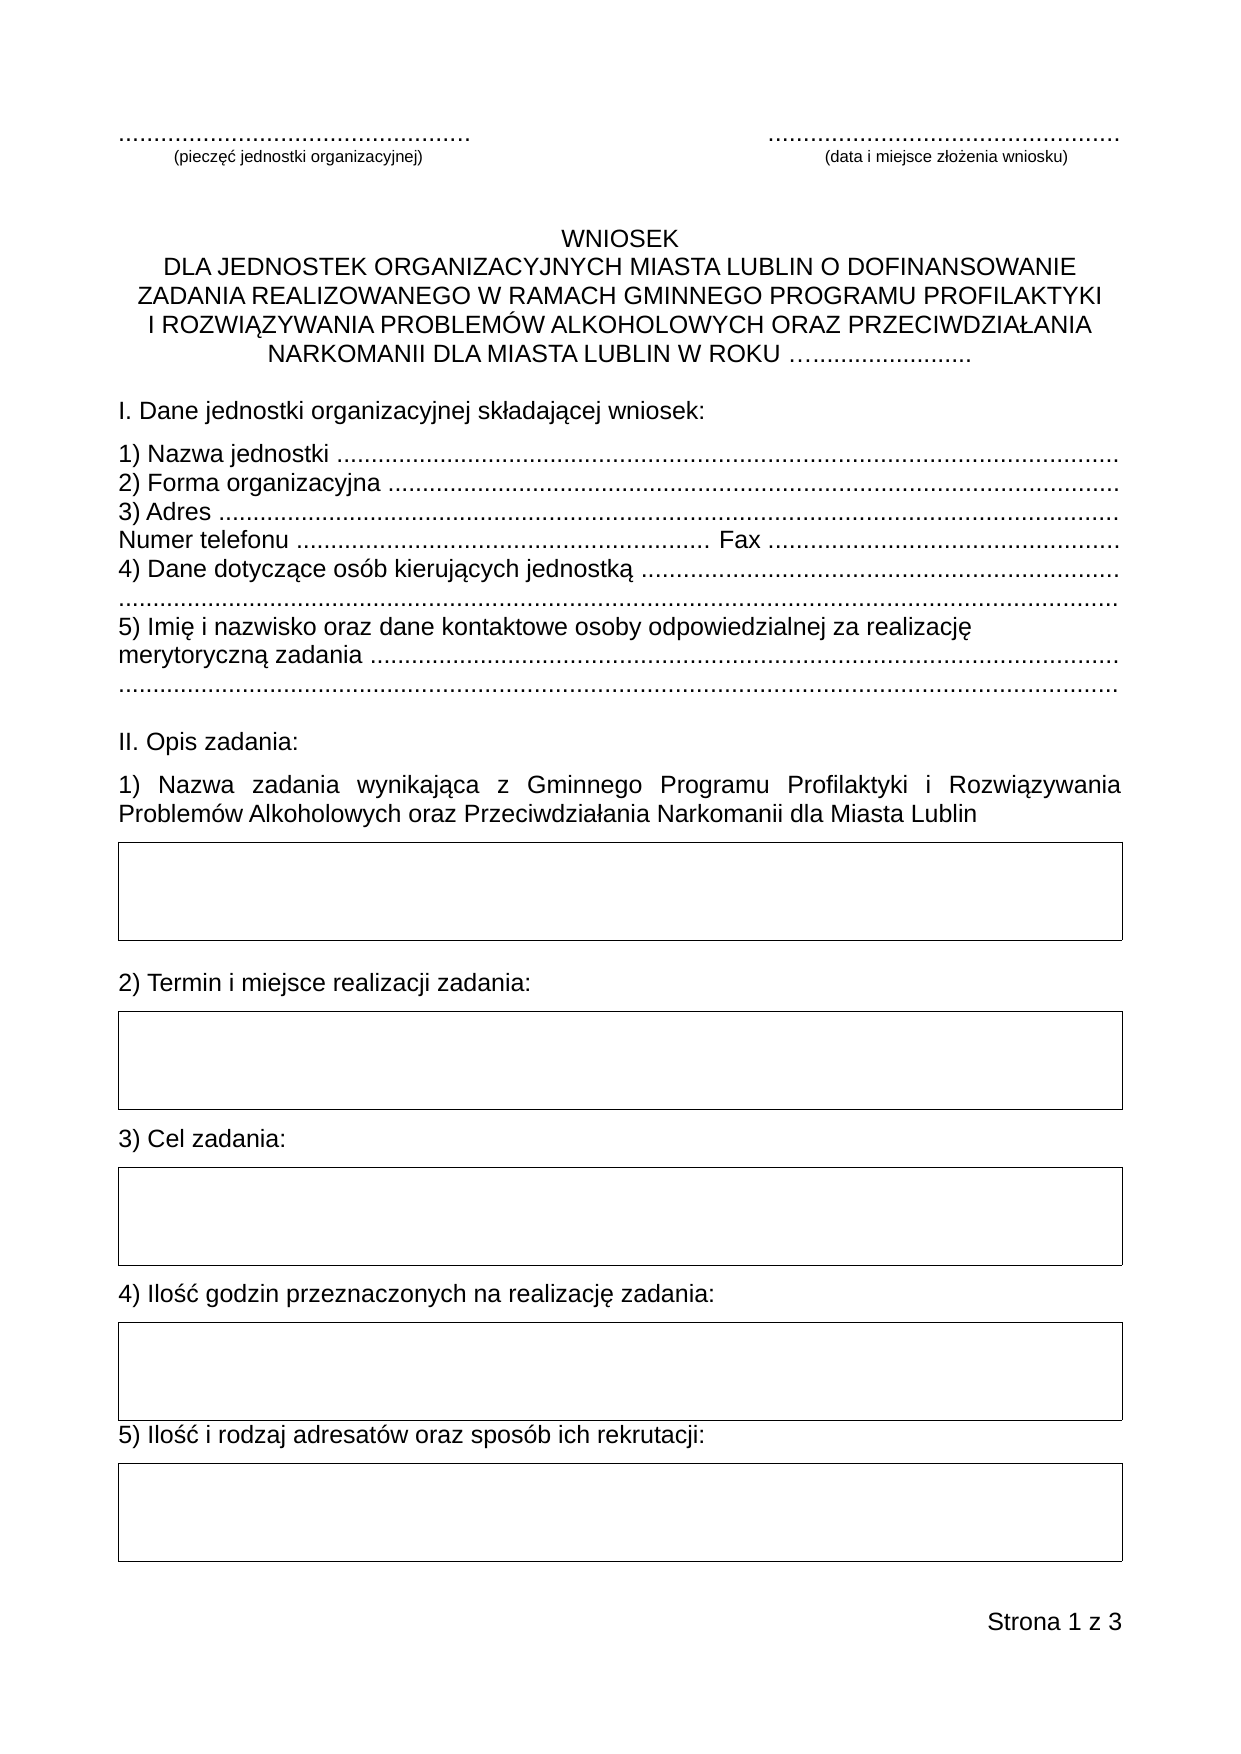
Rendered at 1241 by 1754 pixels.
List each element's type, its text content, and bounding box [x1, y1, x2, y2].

text 5) Imię i nazwisko oraz dane kontaktowe osoby odpowiedzialnej za realizację merytoryczną zadania [118, 612, 1122, 669]
text I. Dane jednostki organizacyjnej składającej wniosek: [118, 396, 1122, 425]
text (pieczęć jednostki organizacyjnej) (data i miejsce złożenia wniosku) [118, 147, 1122, 166]
text 3) Cel zadania: [118, 1124, 1122, 1152]
text 4) Ilość godzin przeznaczonych na realizację zadania: [118, 1279, 1122, 1308]
table_header [119, 1168, 1122, 1265]
text Numer telefonu Fax [118, 525, 1122, 554]
table_header [119, 1323, 1122, 1420]
text 2) Forma organizacyjna [118, 468, 1122, 497]
text DLA JEDNOSTEK ORGANIZACYJNYCH MIASTA LUBLIN O DOFINANSOWANIE ZADANIA REALIZOWANEGO W RAMACH GMINNEGO PROGRAMU PROFILAKTYKI I ROZWIĄZYWANIA PROBLEMÓW ALKOHOLOWYCH ORAZ PRZECIWDZIAŁANIA NARKOMANII DLA MIASTA LUBLIN W ROKU …....................... [118, 252, 1122, 367]
text 5) Ilość i rodzaj adresatów oraz sposób ich rekrutacji: [118, 1421, 1122, 1449]
text WNIOSEK [118, 223, 1122, 252]
text 1) Nazwa zadania wynikająca z Gminnego Programu Profilaktyki i Rozwiązywania Problemów Alkoholowych oraz Przeciwdziałania Narkomanii dla Miasta Lublin [118, 770, 1122, 827]
table_header [119, 843, 1122, 939]
text 4) Dane dotyczące osób kierujących jednostką [118, 554, 1122, 583]
text II. Opis zadania: [118, 727, 1122, 755]
text 1) Nazwa jednostki [118, 439, 1122, 468]
table_header [119, 1012, 1122, 1109]
text 3) Adres [118, 497, 1122, 525]
table_header [119, 1464, 1122, 1561]
text 2) Termin i miejsce realizacji zadania: [118, 968, 1122, 997]
